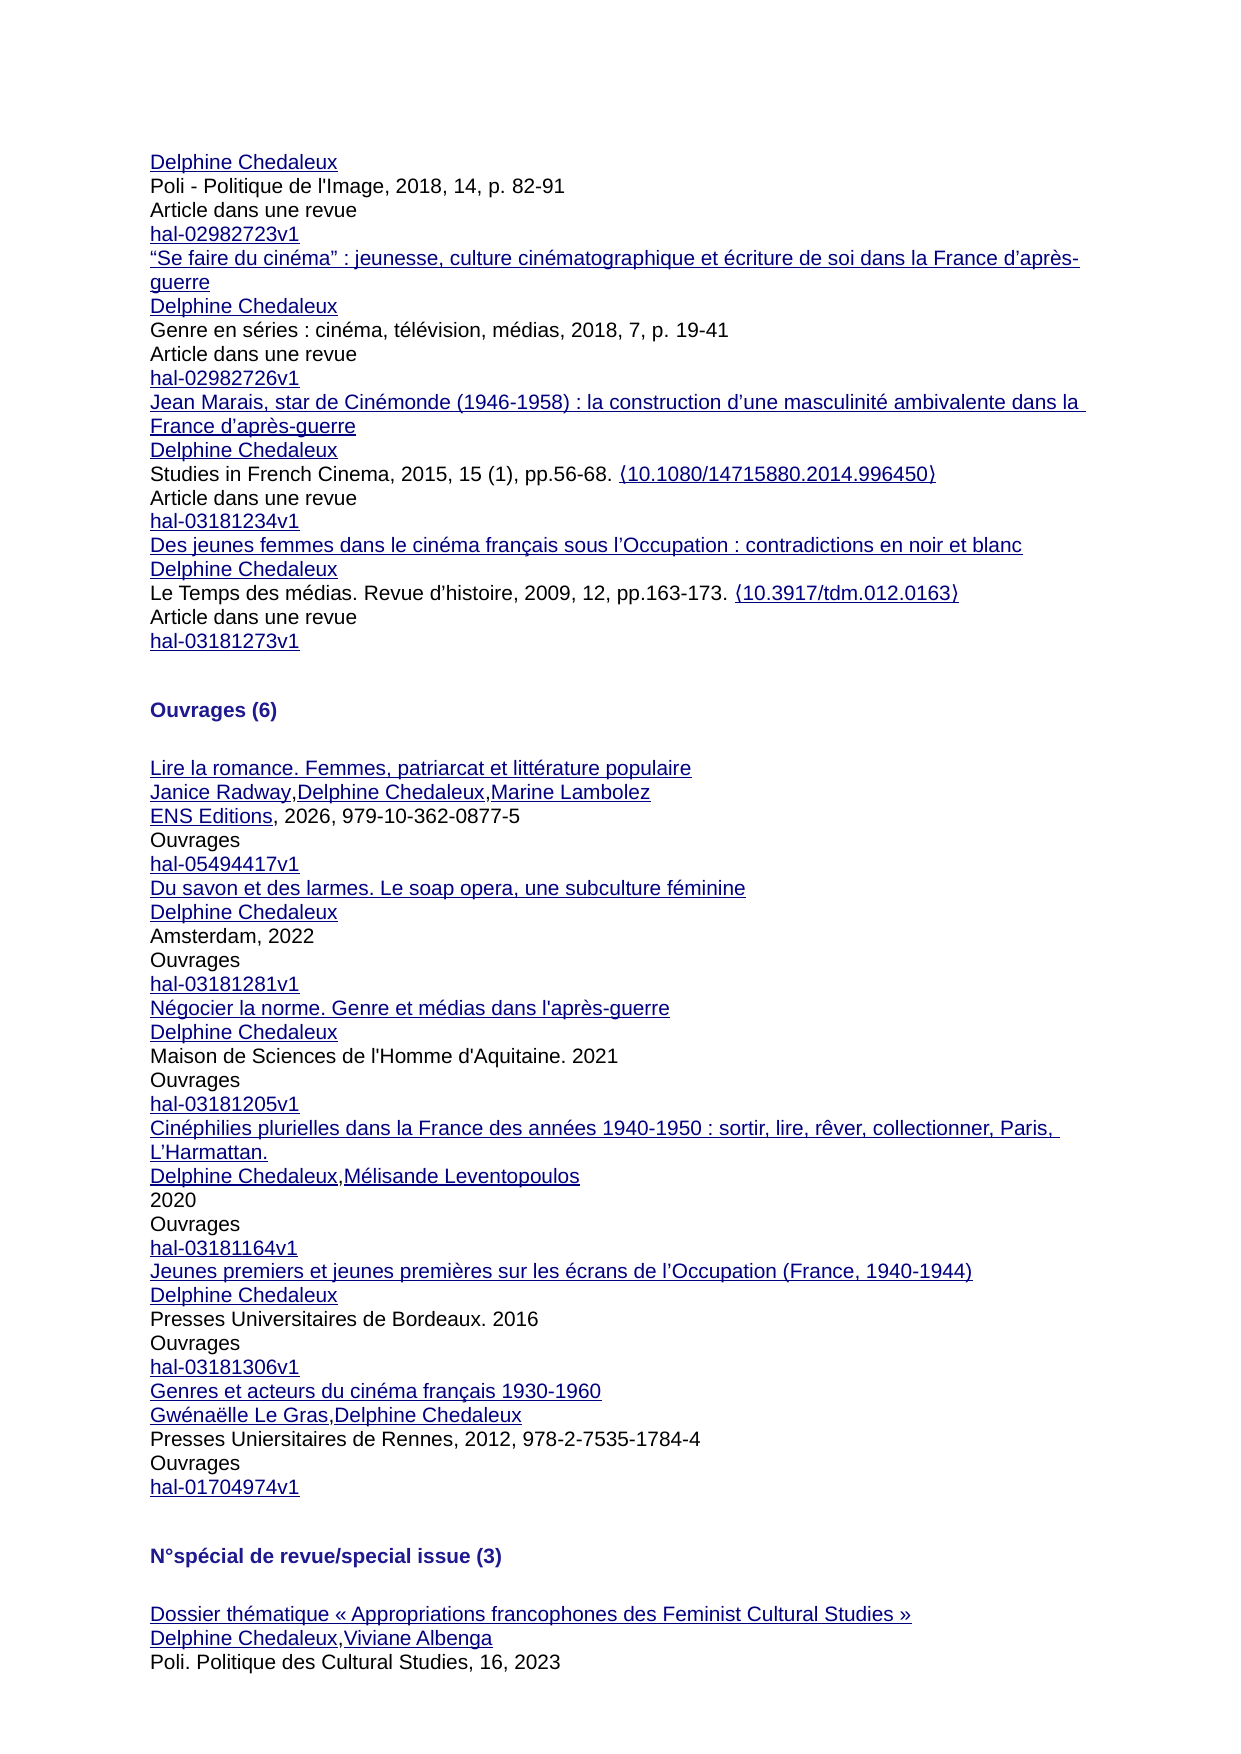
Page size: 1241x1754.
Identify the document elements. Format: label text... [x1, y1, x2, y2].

subtitle Ouvrages (6) [150, 698, 1090, 722]
table_header Lire la romance. Femmes, patriarcat et littérature populaire Janice Radway,Delphine Chedaleux,Marine Lambolez ENS Editions, 2026, 979-10-362-0877-5 Ouvrages hal-05494417v1 [150, 756, 1090, 876]
table_cell Cinéphilies plurielles dans la France des années 1940-1950 : sortir, lire, rêver, collectionner, Paris, L’Harmattan. Delphine Chedaleux,Mélisande Leventopoulos 2020 Ouvrages hal-03181164v1 [150, 1116, 1090, 1259]
table_cell “Se faire du cinéma” : jeunesse, culture cinématographique et écriture de soi dans la France d’après-guerre Delphine Chedaleux Genre en séries : cinéma, télévision, médias, 2018, 7, p. 19-41 Article dans une revue hal-02982726v1 [150, 246, 1090, 389]
table_cell Du savon et des larmes. Le soap opera, une subculture féminine Delphine Chedaleux Amsterdam, 2022 Ouvrages hal-03181281v1 [150, 876, 1090, 996]
table_cell Négocier la norme. Genre et médias dans l'après-guerre Delphine Chedaleux Maison de Sciences de l'Homme d'Aquitaine. 2021 Ouvrages hal-03181205v1 [150, 996, 1090, 1116]
table_cell Des jeunes femmes dans le cinéma français sous l’Occupation : contradictions en noir et blanc Delphine Chedaleux Le Temps des médias. Revue d’histoire, 2009, 12, pp.163-173. ⟨10.3917/tdm.012.0163⟩ Article dans une revue hal-03181273v1 [150, 533, 1090, 653]
subtitle N°spécial de revue/special issue (3) [150, 1544, 1090, 1568]
table_cell Genres et acteurs du cinéma français 1930-1960 Gwénaëlle Le Gras,Delphine Chedaleux Presses Uniersitaires de Rennes, 2012, 978-2-7535-1784-4 Ouvrages hal-01704974v1 [150, 1379, 1090, 1499]
table_cell Delphine Chedaleux Poli - Politique de l'Image, 2018, 14, p. 82-91 Article dans une revue hal-02982723v1 [150, 150, 1090, 246]
table_header Dossier thématique « Appropriations francophones des Feminist Cultural Studies » Delphine Chedaleux,Viviane Albenga Poli. Politique des Cultural Studies, 16, 2023 [150, 1602, 1090, 1674]
table_cell Jean Marais, star de Cinémonde (1946-1958) : la construction d’une masculinité ambivalente dans la France d’après-guerre Delphine Chedaleux Studies in French Cinema, 2015, 15 (1), pp.56-68. ⟨10.1080/14715880.2014.996450⟩ Article dans une revue hal-03181234v1 [150, 390, 1090, 533]
table_cell Jeunes premiers et jeunes premières sur les écrans de l’Occupation (France, 1940-1944) Delphine Chedaleux Presses Universitaires de Bordeaux. 2016 Ouvrages hal-03181306v1 [150, 1259, 1090, 1379]
